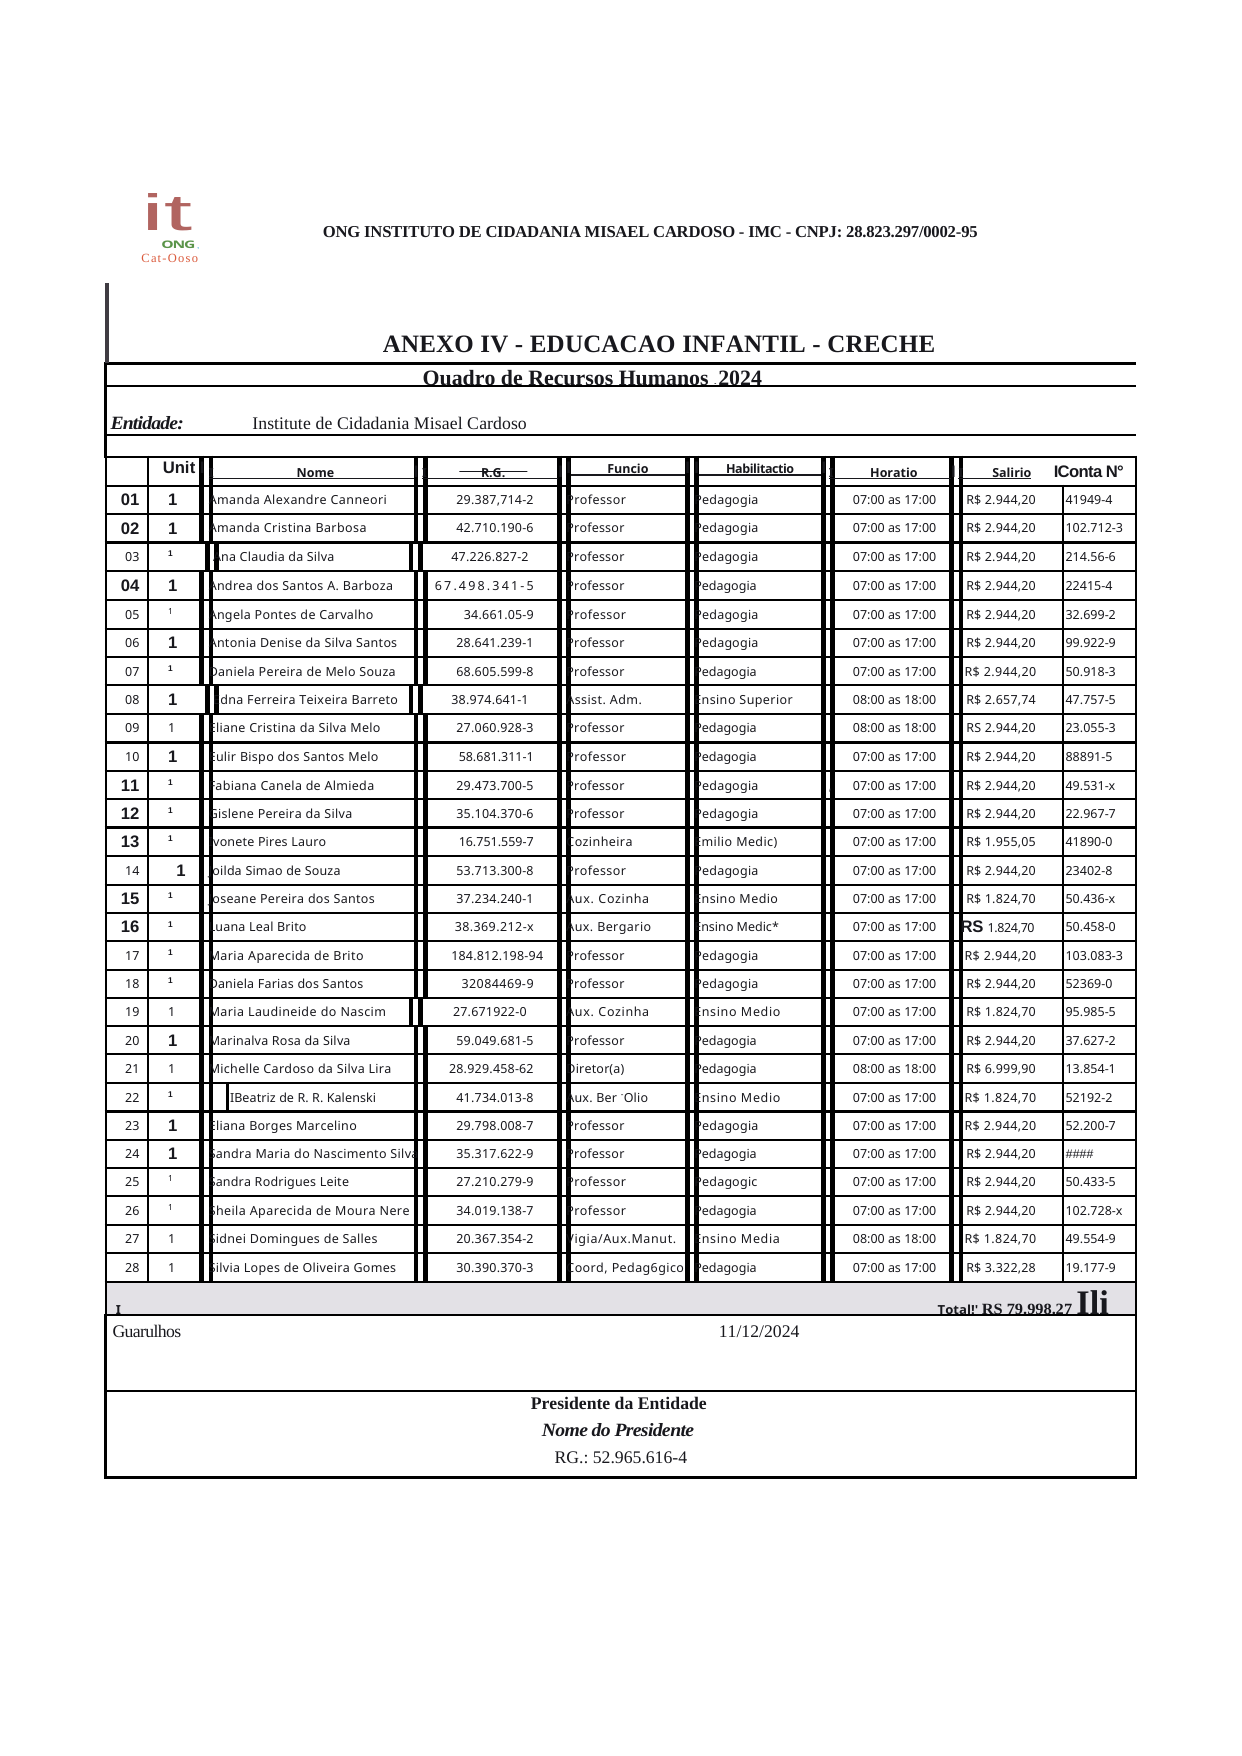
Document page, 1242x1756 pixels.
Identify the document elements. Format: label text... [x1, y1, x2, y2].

table_cell 07:00 as 17:00 [835, 572, 949, 599]
table_cell R$ 1.824,70 [963, 1226, 1062, 1252]
table_cell Diretor(a) [571, 1055, 685, 1082]
table_cell R$ 2.944,20 [963, 1169, 1062, 1195]
table_cell Joilda Simao de Souza [213, 857, 414, 883]
table_cell 50.433-5 [1064, 1169, 1135, 1195]
table_cell Gislene Pereira da Silva [213, 800, 414, 826]
table_cell 07:00 as 17:00 [835, 544, 949, 570]
table_cell 37.234.240-1 [428, 886, 557, 912]
table_cell 07:00 as 17:00 [835, 1027, 949, 1053]
table_cell Fabiana Canela de Almieda [213, 772, 414, 798]
table_cell 07:00 as 17:00 [835, 630, 949, 656]
table_cell 07:00 as 17:00 [835, 1169, 949, 1195]
table_cell Pedagogia [699, 857, 821, 883]
table_cell 1 [149, 686, 205, 713]
table_cell 67.498.341-5 [428, 572, 557, 599]
table_cell 32.699-2 [1064, 601, 1135, 628]
table_cell 27.210.279-9 [428, 1169, 557, 1195]
table_cell Marinalva Rosa da Silva [213, 1027, 414, 1053]
table_cell 1 [149, 658, 199, 684]
table_cell 15 [107, 886, 147, 912]
table_cell Professor [571, 1113, 685, 1138]
table_cell 50.458-0 [1064, 914, 1135, 940]
table_cell 59.049.681-5 [428, 1027, 557, 1053]
table_cell Aux. Cozinha [571, 999, 685, 1025]
table_cell 1 [149, 630, 199, 656]
table_cell 07:00 as 17:00 [835, 1113, 949, 1138]
table_cell Pedagogia [699, 572, 821, 599]
table_cell 08:00 as 18:00 [835, 715, 949, 741]
table_cell Amanda Cristina Barbosa [213, 515, 414, 541]
table_cell 88891-5 [1064, 744, 1135, 770]
table_cell 07:00 as 17:00 [835, 1254, 949, 1281]
table_cell Eulir Bispo dos Santos Melo [213, 744, 414, 770]
table_cell 23 [107, 1113, 147, 1138]
table_cell Sandra Maria do Nascimento Silva [213, 1141, 414, 1167]
table_cell 52.200-7 [1064, 1113, 1135, 1138]
table_cell [107, 458, 147, 484]
table_cell R$ 2.944,20 [963, 971, 1062, 997]
table_cell 02 [107, 515, 147, 541]
table_cell Professor [571, 544, 685, 570]
table_cell 22415-4 [1064, 572, 1135, 599]
table_cell Pedagogia [699, 1027, 821, 1053]
table_cell Professor [571, 857, 685, 883]
table_cell Pedagogia [699, 515, 821, 541]
table_cell Professor [571, 1169, 685, 1195]
table_cell Luana Leal Brito [213, 914, 414, 940]
table_cell 07:00 as 17:00 [835, 857, 949, 883]
table_cell Professor [571, 658, 685, 684]
table_cell 14 [107, 857, 147, 883]
table_cell 41890-0 [1064, 829, 1135, 855]
table_cell 23.055-3 [1064, 715, 1135, 741]
table_cell R$ 6.999,90 [963, 1055, 1062, 1082]
table_cell 25 [107, 1169, 147, 1195]
table_cell Pedagogic [699, 1169, 821, 1195]
table_cell 1 [149, 1027, 199, 1053]
text ANEXO IV - EDUCACAO INFANTIL - CRECHE [383, 329, 1144, 358]
table_cell Sidnei Domingues de Salles [213, 1226, 414, 1252]
table_cell 1 [149, 942, 199, 969]
table_cell R$ 2.657,74 [963, 686, 1062, 713]
table_cell 06 [107, 630, 147, 656]
table_cell Guarulhos 11/12/2024 to10/1,-""ft [107, 1316, 1135, 1390]
table_cell Pedagogia [699, 1055, 821, 1082]
table_cell Pedagogia [699, 658, 821, 684]
table_cell 29.473.700-5 [428, 772, 557, 798]
table_cell Pedagogia [699, 800, 821, 826]
table_cell Professor [571, 800, 685, 826]
table_cell Professor [571, 487, 685, 513]
table_cell 38.369.212-x [428, 914, 557, 940]
table_cell 07 [107, 658, 147, 684]
table_cell 07:00 as 17:00 [835, 942, 949, 969]
table_cell R$ 2.944,20 [963, 487, 1062, 513]
table_cell R$ 2.944,20 [963, 744, 1062, 770]
table_cell R$ 2.944,20 [963, 544, 1062, 570]
table_cell 102.712-3 [1064, 515, 1135, 541]
table_cell 99.922-9 [1064, 630, 1135, 656]
table_cell Pedagogia [699, 487, 821, 513]
table_cell 68.605.599-8 [428, 658, 557, 684]
table_cell Ensino Medio [699, 886, 821, 912]
table_cell 20.367.354-2 [428, 1226, 557, 1252]
table_cell Ensino Medio [699, 1084, 821, 1110]
table_cell Professor [571, 515, 685, 541]
table_cell 19 [107, 999, 147, 1025]
table_cell 27 [107, 1226, 147, 1252]
table_cell 07:00 as 17:00 [835, 1084, 949, 1110]
table_cell 07:00 as 17:00 [835, 487, 949, 513]
table_cell Silvia Lopes de Oliveira Gomes [213, 1254, 414, 1281]
table_cell 16 [107, 914, 147, 940]
table_cell I Horatio I [835, 458, 949, 478]
table_cell 20 [107, 1027, 147, 1053]
table_cell 18 [107, 971, 147, 997]
table_cell Professor [571, 1197, 685, 1224]
table_cell 28 [107, 1254, 147, 1281]
table_cell Pedagogia [699, 544, 821, 570]
table_cell RS 2.944,20 [963, 715, 1062, 741]
table_cell 04 [107, 572, 147, 599]
table_cell 58.681.311-1 [428, 744, 557, 770]
table_cell 52192-2 [1064, 1084, 1135, 1110]
table_cell RS 1.824,70 [963, 914, 1062, 940]
table_cell 22 [107, 1084, 147, 1110]
table_cell Antonia Denise da Silva Santos [213, 630, 414, 656]
table_cell 07:00 as 17:00 [835, 1197, 949, 1224]
table_cell 16.751.559-7 [428, 829, 557, 855]
table_cell Presidente da Entidade Nome do Presidente RG.: 52.965.616-4 [107, 1392, 1135, 1476]
table_cell Eliana Borges Marcelino [213, 1113, 414, 1138]
table_cell I Nome I [213, 458, 414, 478]
table_cell Ivonete Pires Lauro [213, 829, 414, 855]
table_cell 1 [149, 857, 199, 883]
table_cell R$ 2.944,20 [963, 1141, 1062, 1167]
table_cell Edna Ferreira Teixeira Barreto [219, 686, 409, 713]
table_cell 30.390.370-3 [428, 1254, 557, 1281]
table_cell 184.812.198-94 [428, 942, 557, 969]
table_cell Joseane Pereira dos Santos [213, 886, 414, 912]
table_cell I Total!' RS 79.998.27 Ili [107, 1283, 1135, 1314]
table_cell 1 [149, 601, 199, 628]
table_header it ONG , Cat-Ooso [105, 191, 267, 263]
table_cell 35.317.622-9 [428, 1141, 557, 1167]
table_cell Assist. Adm. [571, 686, 685, 713]
table_cell 1 [149, 999, 199, 1025]
table_cell Professor [571, 601, 685, 628]
table_cell 01 [107, 487, 147, 513]
table_cell 07:00 as 17:00 [835, 914, 949, 940]
table_cell 49.554-9 [1064, 1226, 1135, 1252]
table_cell 1 [149, 1084, 199, 1110]
table_cell Pedagogia [699, 971, 821, 997]
table_cell 11 [107, 772, 147, 798]
table_cell Amanda Alexandre Canneori [213, 487, 414, 513]
table_cell 1 [149, 886, 199, 912]
table_cell 08:00 as 18:00 [835, 1055, 949, 1082]
table_cell 07:00 as 17:00 [835, 886, 949, 912]
table_cell 53.713.300-8 [428, 857, 557, 883]
table_cell R$ 2.944,20 [963, 572, 1062, 599]
table_cell 1 [149, 1055, 199, 1082]
table_cell 07:00 as 17:00 [835, 744, 949, 770]
table_cell Sheila Aparecida de Moura Nere [213, 1197, 414, 1224]
table_cell 17 [107, 942, 147, 969]
table_cell Unit I [149, 458, 199, 484]
table_cell Professor [571, 1141, 685, 1167]
table_cell 1 [149, 1141, 199, 1167]
table_cell 07:00 as 17:00 [835, 658, 949, 684]
table_cell 29.798.008-7 [428, 1113, 557, 1138]
table_cell I Nome I [213, 479, 414, 484]
table_cell 12 [107, 800, 147, 826]
table_cell 1 [149, 1169, 199, 1195]
table_cell Michelle Cardoso da Silva Lira [213, 1055, 414, 1082]
table_cell 26 [107, 1197, 147, 1224]
table_cell 1 [149, 487, 199, 513]
table_cell 28.929.458-62 [428, 1055, 557, 1082]
table_cell Pedagogia [699, 630, 821, 656]
table_cell 52369-0 [1064, 971, 1135, 997]
table_cell 35.104.370-6 [428, 800, 557, 826]
table_cell Maria Laudineide do Nascim [213, 999, 409, 1025]
table_cell 1 [149, 572, 199, 599]
table_cell Professor [571, 630, 685, 656]
table_cell 08:00 as 18:00 [835, 1226, 949, 1252]
table_cell 27.060.928-3 [428, 715, 557, 741]
table_cell Angela Pontes de Carvalho [213, 601, 414, 628]
table_cell R$ 2.944,20 [963, 658, 1062, 684]
table_cell Ensino Superior [699, 686, 821, 713]
table_cell Professor [571, 971, 685, 997]
table_cell 102.728-x [1064, 1197, 1135, 1224]
table_cell I Horatio I [835, 479, 949, 484]
table_cell 08:00 as 18:00 [835, 686, 949, 713]
table_cell 08 [107, 686, 147, 713]
table_cell 214.56-6 [1064, 544, 1135, 570]
table_cell #### [1064, 1141, 1135, 1167]
table_cell 10 [107, 744, 147, 770]
table_cell 47.226.827-2 [423, 544, 557, 570]
table_cell Eliane Cristina da Silva Melo [213, 715, 414, 741]
table_cell Professor [571, 572, 685, 599]
table_cell 07:00 as 17:00 [835, 800, 949, 826]
table_cell 47.757-5 [1064, 686, 1135, 713]
table_cell Aux. Cozinha [571, 886, 685, 912]
table_cell 1 [149, 772, 199, 798]
table_cell 37.627-2 [1064, 1027, 1135, 1053]
table_cell 34.019.138-7 [428, 1197, 557, 1224]
table_cell 24 [107, 1141, 147, 1167]
table_cell Andrea dos Santos A. Barboza [213, 572, 414, 599]
table_cell Vigia/Aux.Manut. [571, 1226, 685, 1252]
table_cell I Funcio I [571, 476, 685, 484]
table_cell Professor [571, 1027, 685, 1053]
table_cell 1 [149, 829, 199, 855]
table_cell Pedagogia [699, 1254, 821, 1281]
table_cell R$ 3.322,28 [963, 1254, 1062, 1281]
table_cell 38.974.641-1 [423, 686, 557, 713]
table_cell R$ 2.944,20 [963, 1197, 1062, 1224]
table_cell Cozinheira [571, 829, 685, 855]
table_cell [213, 1084, 226, 1110]
table_cell 07:00 as 17:00 [835, 1141, 949, 1167]
table_cell 1 [149, 914, 199, 940]
table_cell 28.641.239-1 [428, 630, 557, 656]
table_cell 49.531-x [1064, 772, 1135, 798]
table_cell Pedagogia [699, 715, 821, 741]
table_cell R$ 2.944,20 [963, 857, 1062, 883]
table_cell Professor [571, 715, 685, 741]
table_cell Sandra Rodrigues Leite [213, 1169, 414, 1195]
table_cell 42.710.190-6 [428, 515, 557, 541]
table_cell R$ 2.944,20 [963, 942, 1062, 969]
table_cell Ensino Medic* [699, 914, 821, 940]
table_cell 27.671922-0 [423, 999, 557, 1025]
table_cell 23402-8 [1064, 857, 1135, 883]
table_cell Professor [571, 744, 685, 770]
table_cell 34.661.05-9 [428, 601, 557, 628]
table_cell 05 [107, 601, 147, 628]
table_cell 07:00 as 17:00 [835, 829, 949, 855]
table_cell I Habilitactio I [699, 458, 821, 474]
table_cell R$ 1.824,70 [963, 886, 1062, 912]
table_cell 1 [149, 1226, 199, 1252]
table_cell Pedagogia [699, 1197, 821, 1224]
table_cell 13 [107, 829, 147, 855]
table_cell Pedagogia [699, 1141, 821, 1167]
table_cell Professor [571, 942, 685, 969]
table_cell R$ 2.944,20 [963, 630, 1062, 656]
table_cell R$ 2.944,20 [963, 1027, 1062, 1053]
table_cell 03 [107, 544, 147, 570]
table_cell 95.985-5 [1064, 999, 1135, 1025]
table_cell Pedagogia [699, 744, 821, 770]
table_cell 41.734.013-8 [428, 1084, 557, 1110]
table_cell Daniela Farias dos Santos [213, 971, 414, 997]
table_cell , 07:00 as 17:00 [835, 772, 949, 798]
table_cell 32084469-9 [428, 971, 557, 997]
table_cell 1 [149, 1113, 199, 1138]
table_cell R$ 2.944,20 [963, 800, 1062, 826]
table_cell Entidade: Institute de Cidadania Misael Cardoso [107, 387, 1136, 433]
table_cell 22.967-7 [1064, 800, 1135, 826]
table_cell 1 [149, 971, 199, 997]
table_cell 07:00 as 17:00 [835, 999, 949, 1025]
table_cell Pedagogia [699, 1113, 821, 1138]
table_cell 1 [149, 515, 199, 541]
table_cell Professor [571, 772, 685, 798]
table_cell 07:00 as 17:00 [835, 971, 949, 997]
table_cell Maria Aparecida de Brito [213, 942, 414, 969]
table_cell IBeatriz de R. R. Kalenski [229, 1084, 414, 1110]
table_cell 1 [149, 800, 199, 826]
table_cell I Salirio IConta N° [963, 458, 1135, 484]
table_cell Ensino Media [699, 1226, 821, 1252]
table_cell R$ 1.824,70 [963, 999, 1062, 1025]
table_cell R$ 1.955,05 [963, 829, 1062, 855]
table_cell 07:00 as 17:00 [835, 515, 949, 541]
table_cell R$ 2.944,20 [963, 601, 1062, 628]
table_cell I R.G. I [428, 458, 557, 478]
table_cell R$ 2.944,20 [963, 515, 1062, 541]
table_cell Ana Claudia da Silva [219, 544, 409, 570]
table_cell 13.854-1 [1064, 1055, 1135, 1082]
table_cell I R.G. I [428, 479, 557, 484]
table_cell R$ 2.944,20 [963, 772, 1062, 798]
table_cell 50.918-3 [1064, 658, 1135, 684]
table_header ONG INSTITUTO DE CIDADANIA MISAEL CARDOSO - IMC - CNPJ: 28.823.297/0002-95 [267, 191, 1138, 263]
table_cell I Funcio I [571, 458, 685, 474]
table_cell 103.083-3 [1064, 942, 1135, 969]
table_cell 41949-4 [1064, 487, 1135, 513]
table_cell Ensino Medio [699, 999, 821, 1025]
table_cell Aux. Bergario [571, 914, 685, 940]
table_cell 29.387,714-2 [428, 487, 557, 513]
table_cell Coord, Pedag6gico [571, 1254, 685, 1281]
table_cell 1 [149, 1197, 199, 1224]
table_cell 1 [149, 1254, 199, 1281]
table_cell Aux. Ber -Olio [571, 1084, 685, 1110]
table_cell 1 [149, 715, 199, 741]
table_cell 1 [149, 544, 205, 570]
table_cell R$ 2.944,20 [963, 1113, 1062, 1138]
table_cell Pedagogia [699, 942, 821, 969]
table_cell Pedagogia [699, 601, 821, 628]
table_cell I n° I [107, 436, 1136, 456]
table_cell 21 [107, 1055, 147, 1082]
table_cell I Habilitactio I [699, 476, 821, 484]
table_cell Pedagogia [699, 772, 821, 798]
table_cell 1 [149, 744, 199, 770]
table_cell 50.436-x [1064, 886, 1135, 912]
table_header Quadro de Recursos Humanos - 2024 [107, 365, 1136, 385]
table_cell 07:00 as 17:00 [835, 601, 949, 628]
table_cell 09 [107, 715, 147, 741]
table_cell R$ 1.824,70 [963, 1084, 1062, 1110]
table_cell Daniela Pereira de Melo Souza [213, 658, 414, 684]
table_cell Emilio Medic) [699, 829, 821, 855]
table_cell 19.177-9 [1064, 1254, 1135, 1281]
